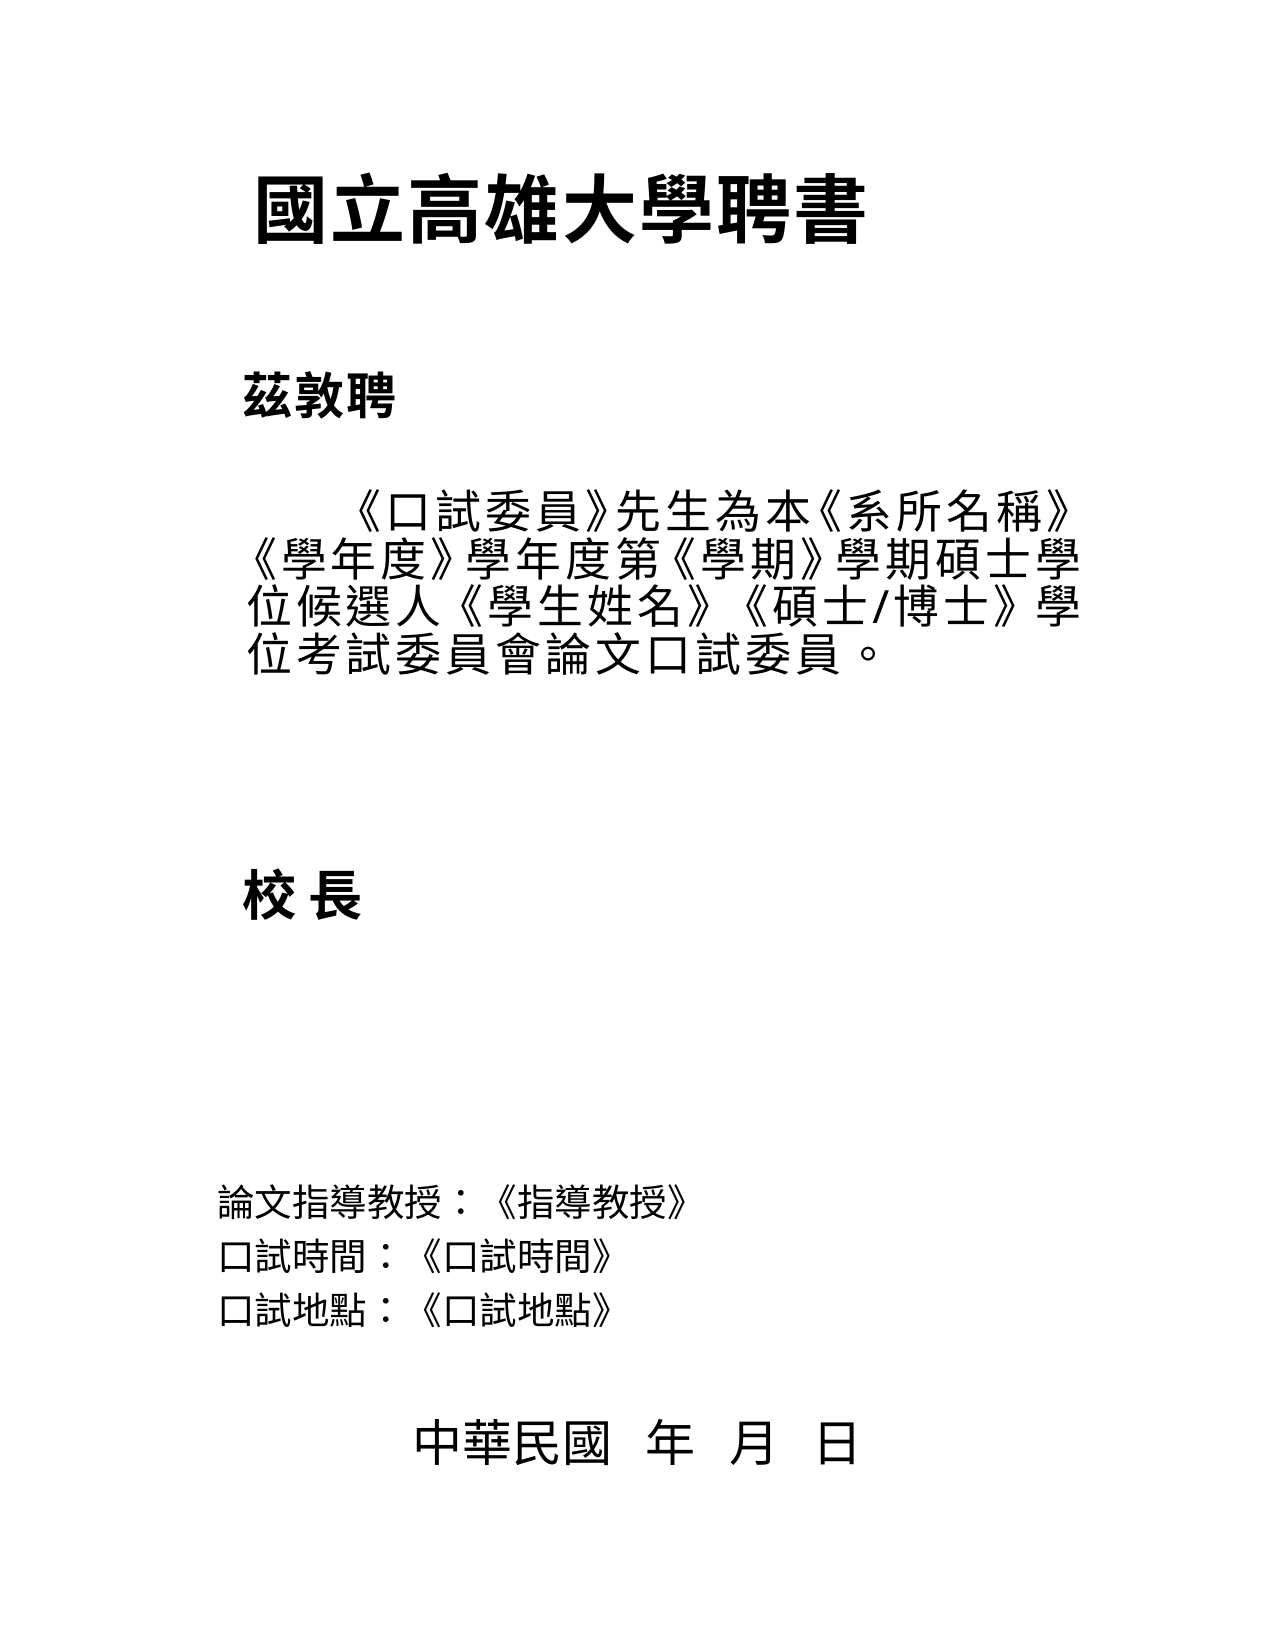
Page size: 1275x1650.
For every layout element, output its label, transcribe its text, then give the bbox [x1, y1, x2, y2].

text 《口試委員》先生為本《系所名稱》《學年度》學年度第《學期》學期碩士學位候選人《學生姓名》《碩士/博士》學位考試委員會論文口試委員。 [246, 490, 1081, 681]
text 論文指導教授：《指導教授》 [187, 1173, 1087, 1227]
text 國立高雄大學聘書 [187, 150, 1087, 259]
text 茲敦聘 [200, 356, 1101, 429]
text 校 長 [187, 852, 1087, 931]
text 中華民國 年 月 日 [187, 1404, 1087, 1476]
text 口試地點：《口試地點》 [187, 1281, 1087, 1336]
text 口試時間：《口試時間》 [187, 1227, 1087, 1281]
